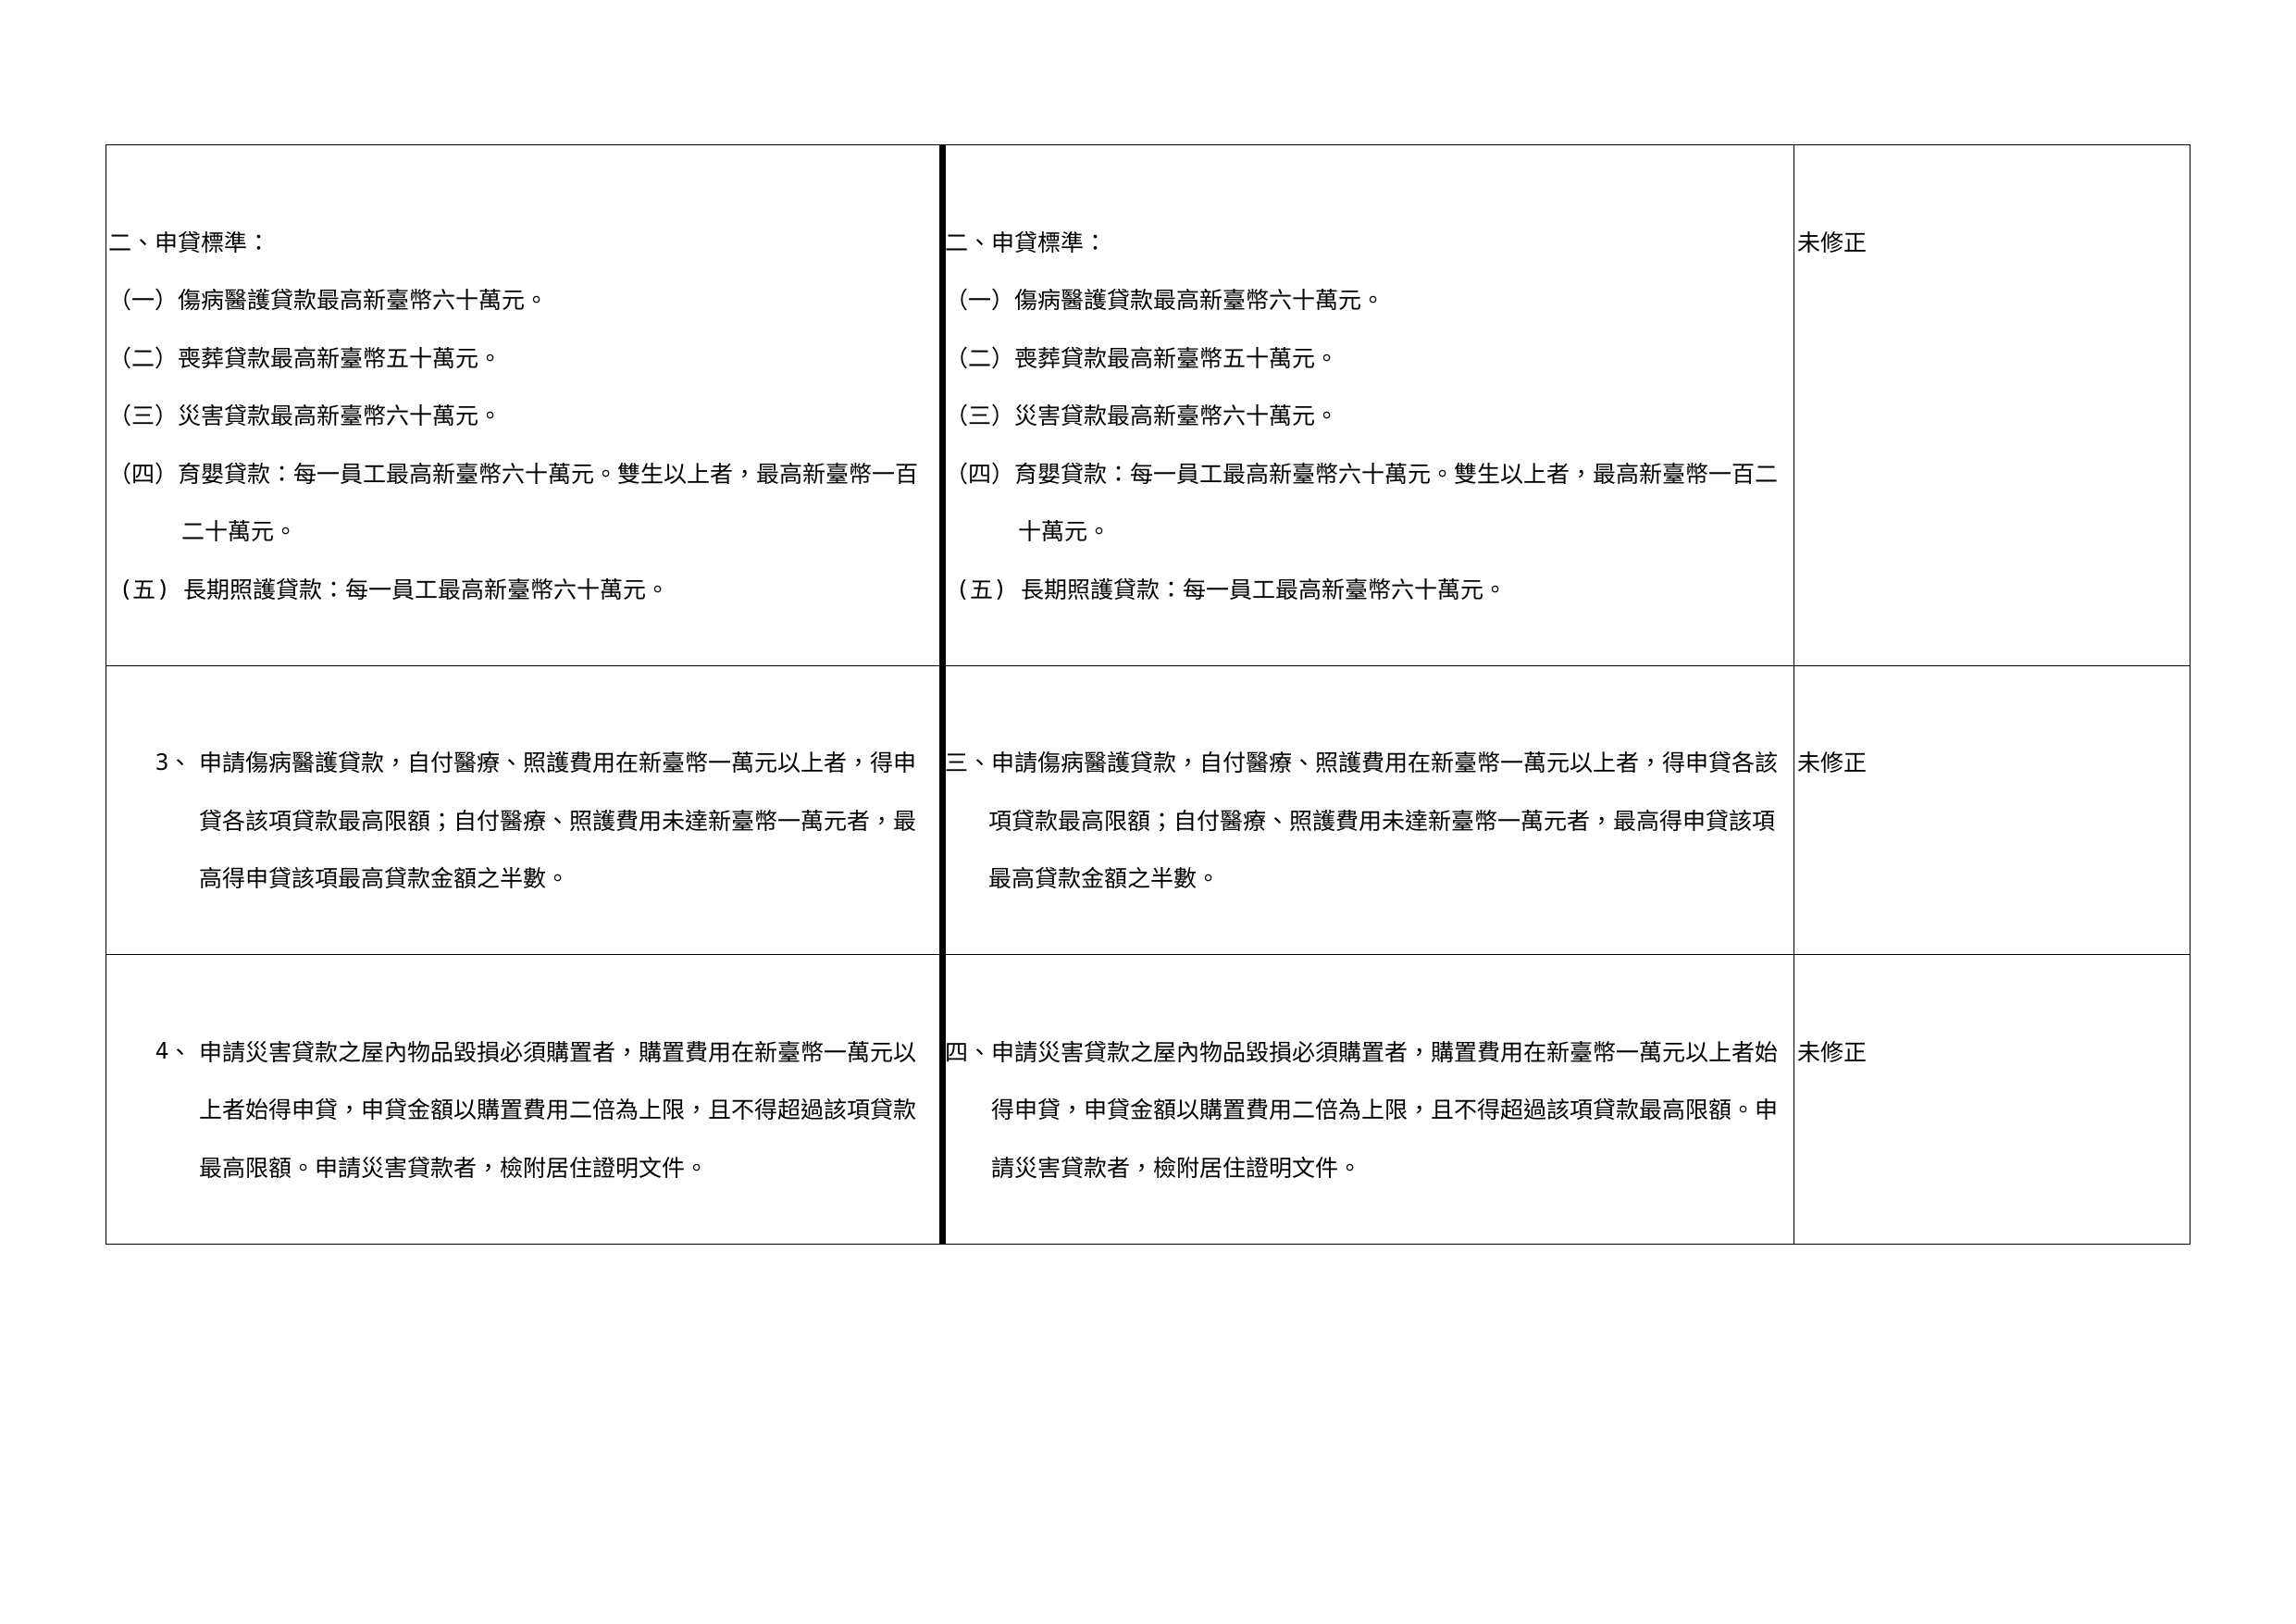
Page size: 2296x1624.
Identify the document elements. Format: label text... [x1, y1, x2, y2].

table_cell 二、申貸標準： （一）傷病醫護貸款最高新臺幣六十萬元。 （二）喪葬貸款最高新臺幣五十萬元。 （三）災害貸款最高新臺幣六十萬元。 （四）育嬰貸款：每一員工最高新臺幣六十萬元。雙生以上者，最高新臺幣一百二十萬元。 (五) 長期照護貸款：每一員工最高新臺幣六十萬元。 [106, 145, 939, 664]
table_cell 三、申請傷病醫護貸款，自付醫療、照護費用在新臺幣一萬元以上者，得申貸各該項貸款最高限額；自付醫療、照護費用未達新臺幣一萬元者，最高得申貸該項最高貸款金額之半數。 [946, 666, 1793, 954]
table_cell 四、申請災害貸款之屋內物品毀損必須購置者，購置費用在新臺幣一萬元以上者始得申貸，申貸金額以購置費用二倍為上限，且不得超過該項貸款最高限額。申請災害貸款者，檢附居住證明文件。 [946, 955, 1793, 1243]
table_cell 未修正 [1794, 666, 2190, 954]
table_cell 未修正 [1794, 145, 2190, 664]
table_cell 申請傷病醫護貸款，自付醫療、照護費用在新臺幣一萬元以上者，得申貸各該項貸款最高限額；自付醫療、照護費用未達新臺幣一萬元者，最高得申貸該項最高貸款金額之半數。 [106, 666, 939, 954]
table_cell 申請災害貸款之屋內物品毀損必須購置者，購置費用在新臺幣一萬元以上者始得申貸，申貸金額以購置費用二倍為上限，且不得超過該項貸款最高限額。申請災害貸款者，檢附居住證明文件。 [106, 955, 939, 1243]
table_cell 二、申貸標準： （一）傷病醫護貸款最高新臺幣六十萬元。 （二）喪葬貸款最高新臺幣五十萬元。 （三）災害貸款最高新臺幣六十萬元。 （四）育嬰貸款：每一員工最高新臺幣六十萬元。雙生以上者，最高新臺幣一百二十萬元。 (五) 長期照護貸款：每一員工最高新臺幣六十萬元。 [946, 145, 1793, 664]
table_cell 未修正 [1794, 955, 2190, 1243]
